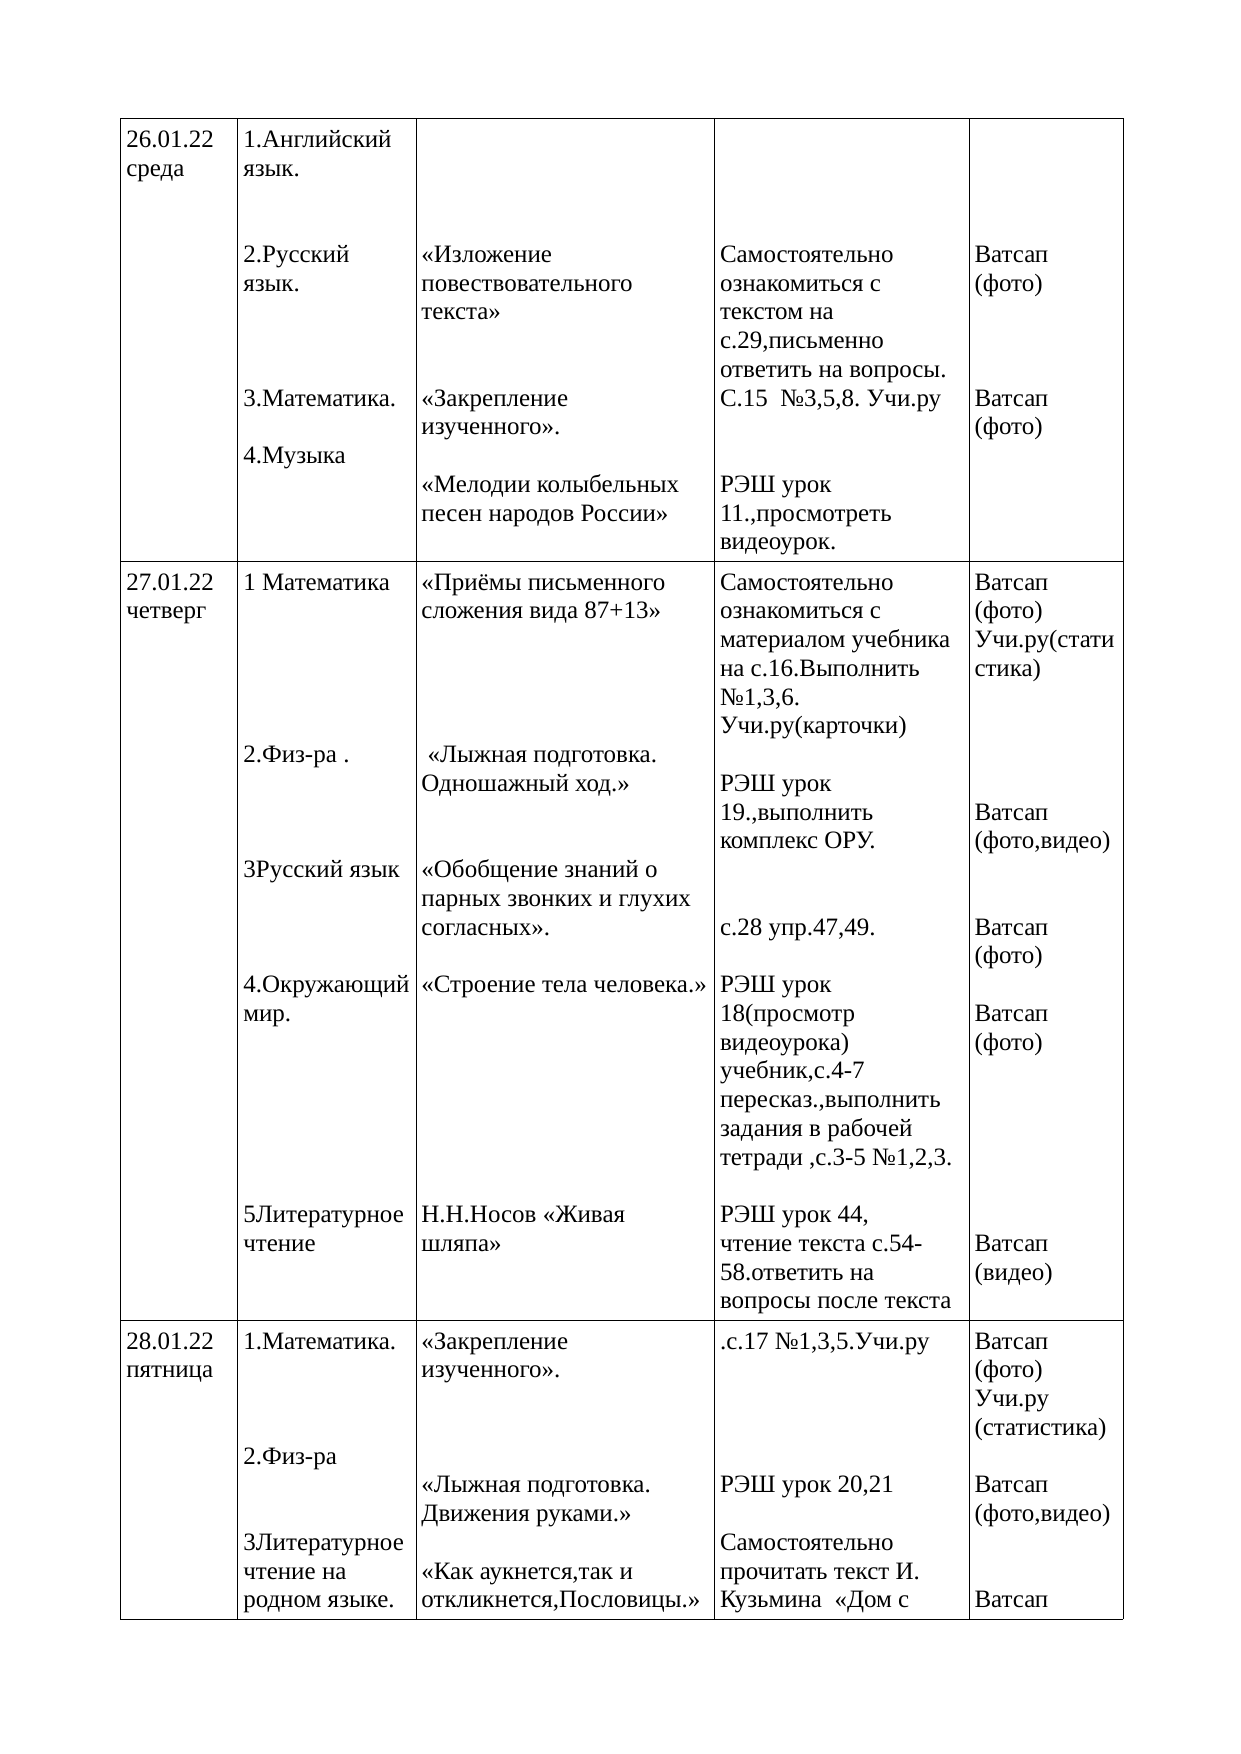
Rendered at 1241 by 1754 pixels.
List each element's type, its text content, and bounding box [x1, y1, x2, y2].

table_cell 1.Английский язык. 2.Русский язык. 3.Математика. 4.Музыка [238, 119, 416, 561]
table_cell 27.01.22 четверг [121, 562, 237, 1320]
table_cell Ватсап (фото) Учи.ру(статистика) Ватсап (фото,видео) Ватсап (фото) Ватсап (фото) Ватсап (видео) [970, 562, 1123, 1320]
table_cell «Приёмы письменного сложения вида 87+13» «Лыжная подготовка. Одношажный ход.» «Обобщение знаний о парных звонких и глухих согласных». «Строение тела человека.» Н.Н.Носов «Живая шляпа» [417, 562, 714, 1320]
table_cell Ватсап (фото) Учи.ру (статистика) Ватсап (фото,видео) Ватсап [970, 1321, 1123, 1619]
table_cell 1 Математика 2.Физ-ра . 3Русский язык 4.Окружающий мир. 5Литературное чтение [238, 562, 416, 1320]
table_cell «Изложение повествовательного текста» «Закрепление изученного». «Мелодии колыбельных песен народов России» [417, 119, 714, 561]
table_cell .с.17 №1,3,5.Учи.ру РЭШ урок 20,21 Самостоятельно прочитать текст И. Кузьмина «Дом с [715, 1321, 969, 1619]
table_cell 28.01.22 пятница [121, 1321, 237, 1619]
table_cell 1.Математика. 2.Физ-ра 3Литературное чтение на родном языке. [238, 1321, 416, 1619]
table_cell Ватсап (фото) Ватсап (фото) [970, 119, 1123, 561]
table_cell Самостоятельно ознакомиться с материалом учебника на с.16.Выполнить №1,3,6. Учи.ру(карточки) РЭШ урок 19.,выполнить комплекс ОРУ. с.28 упр.47,49. РЭШ урок 18(просмотр видеоурока) учебник,с.4-7 пересказ.,выполнить задания в рабочей тетради ,с.3-5 №1,2,3. РЭШ урок 44, чтение текста с.54-58.ответить на вопросы после текста [715, 562, 969, 1320]
table_cell Самостоятельно ознакомиться с текстом на с.29,письменно ответить на вопросы. С.15 №3,5,8. Учи.ру РЭШ урок 11.,просмотреть видеоурок. [715, 119, 969, 561]
table_cell «Закрепление изученного». «Лыжная подготовка. Движения руками.» «Как аукнется,так и откликнется,Пословицы.» [417, 1321, 714, 1619]
table_cell 26.01.22 среда [121, 119, 237, 561]
